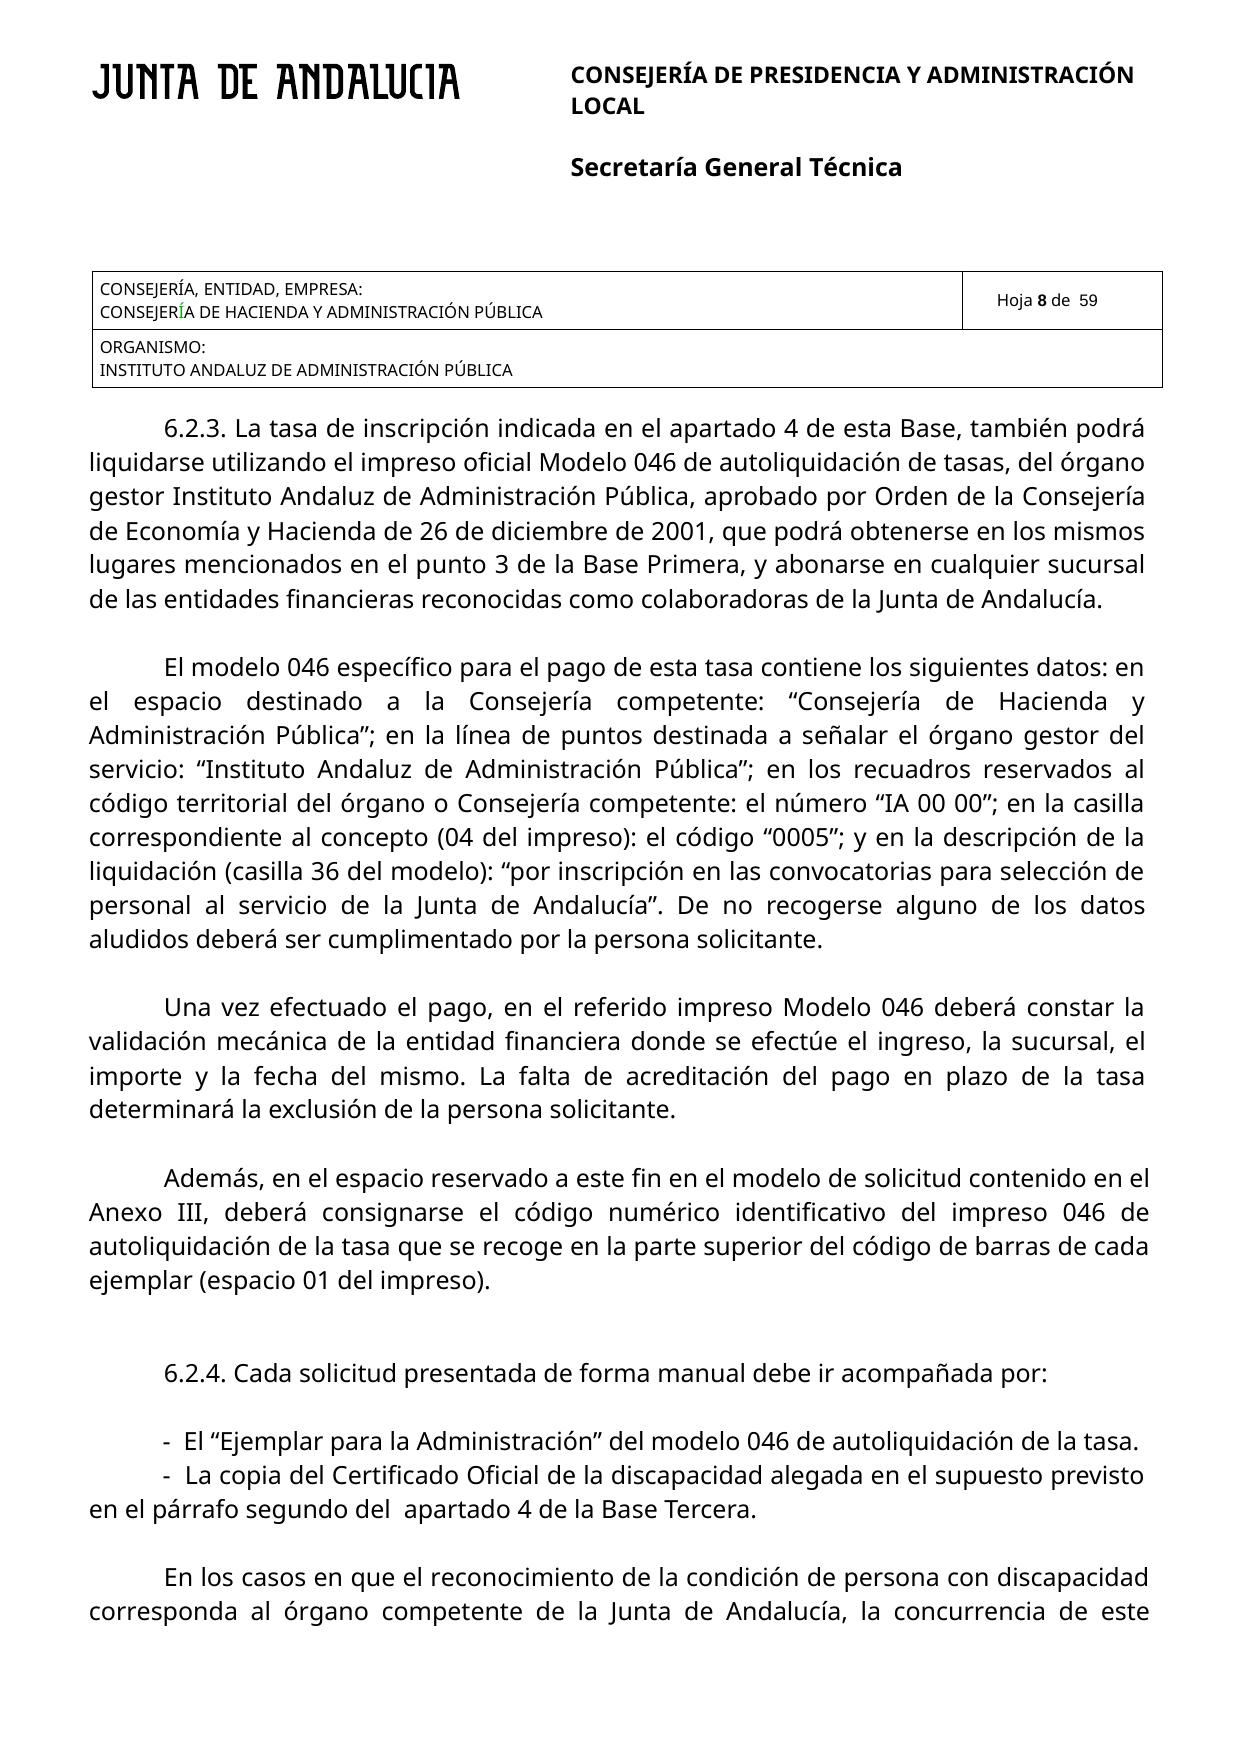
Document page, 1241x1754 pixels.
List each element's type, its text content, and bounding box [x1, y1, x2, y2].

text En los casos en que el reconocimiento de la condición de persona con discapacidad corresponda al órgano competente de la Junta de Andalucía, la concurrencia de este [89, 1560, 1151, 1628]
text Una vez efectuado el pago, en el referido impreso Modelo 046 deberá constar la validación mecánica de la entidad financiera donde se efectúe el ingreso, la sucursal, el importe y la fecha del mismo. La falta de acreditación del pago en plazo de la tasa determinará la exclusión de la persona solicitante. [89, 990, 1147, 1126]
text El modelo 046 específico para el pago de esta tasa contiene los siguientes datos: en el espacio destinado a la Consejería competente: “Consejería de Hacienda y Administración Pública”; en la línea de puntos destinada a señalar el órgano gestor del servicio: “Instituto Andaluz de Administración Pública”; en los recuadros reservados al código territorial del órgano o Consejería competente: el número “IA 00 00”; en la casilla correspondiente al concepto (04 del impreso): el código “0005”; y en la descripción de la liquidación (casilla 36 del modelo): “por inscripción en las convocatorias para selección de personal al servicio de la Junta de Andalucía”. De no recogerse alguno de los datos aludidos deberá ser cumplimentado por la persona solicitante. [89, 649, 1147, 956]
text Además, en el espacio reservado a este fin en el modelo de solicitud contenido en el Anexo III, deberá consignarse el código numérico identificativo del impreso 046 de autoliquidación de la tasa que se recoge en la parte superior del código de barras de cada ejemplar (espacio 01 del impreso). [89, 1160, 1151, 1297]
text 6.2.4. Cada solicitud presentada de forma manual debe ir acompañada por: [89, 1356, 1147, 1390]
text 6.2.3. La tasa de inscripción indicada en el apartado 4 de esta Base, también podrá liquidarse utilizando el impreso oficial Modelo 046 de autoliquidación de tasas, del órgano gestor Instituto Andaluz de Administración Pública, aprobado por Orden de la Consejería de Economía y Hacienda de 26 de diciembre de 2001, que podrá obtenerse en los mismos lugares mencionados en el punto 3 de la Base Primera, y abonarse en cualquier sucursal de las entidades financieras reconocidas como colaboradoras de la Junta de Andalucía. [89, 411, 1147, 615]
text - El “Ejemplar para la Administración” del modelo 046 de autoliquidación de la tasa. [89, 1424, 1147, 1458]
text - La copia del Certificado Oficial de la discapacidad alegada en el supuesto previsto en el párrafo segundo del apartado 4 de la Base Tercera. [89, 1458, 1147, 1526]
